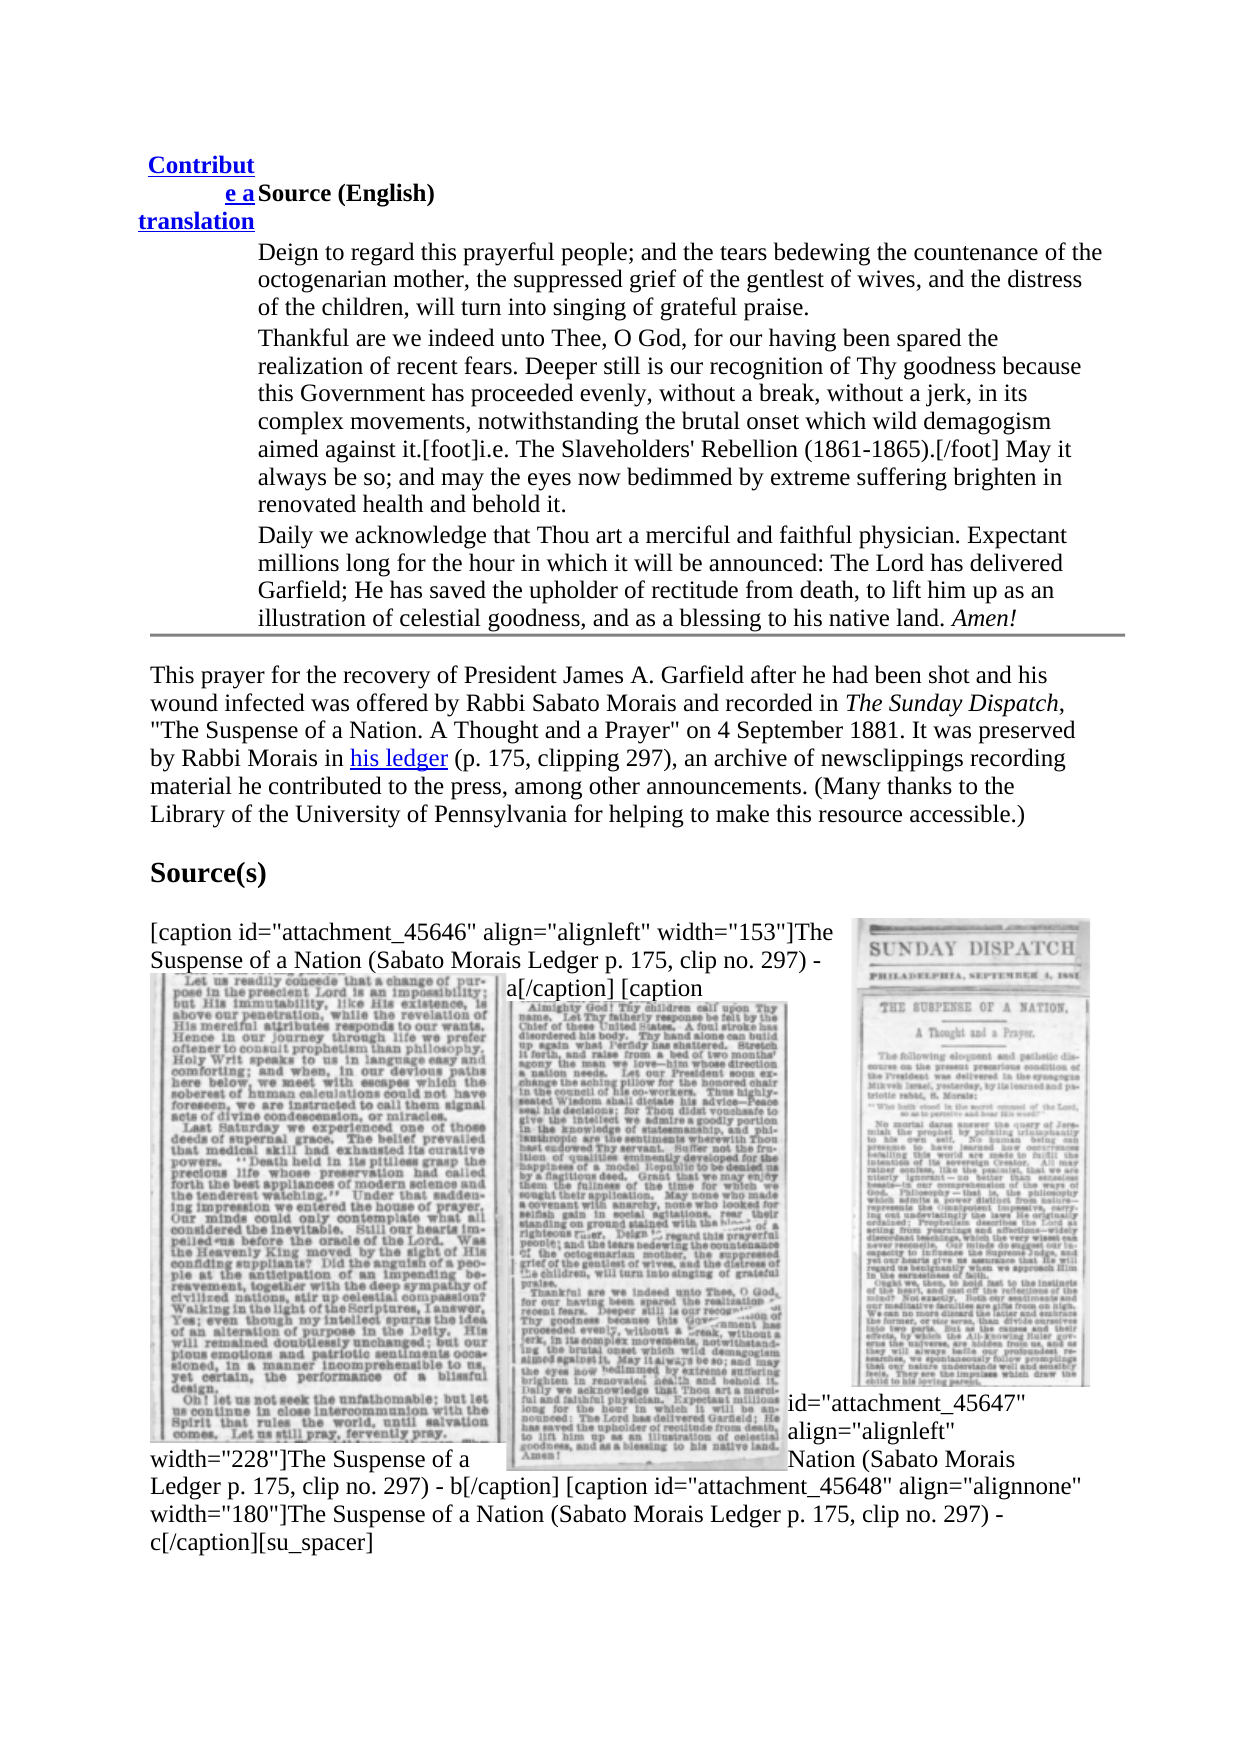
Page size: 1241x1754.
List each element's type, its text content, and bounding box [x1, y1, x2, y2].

table_cell [135, 520, 256, 633]
table_cell Deign to regard this prayerful people; and the tears bedewing the countenance of the octogenarian mother, the suppressed grief of the gentlest of wives, and the distress of the children, will turn into singing of grateful praise. [256, 236, 1105, 322]
picture [851, 918, 1091, 1387]
text [caption id="attachment_45646" align="alignleft" width="153"]The Suspense of a Nation (Sabato Morais Ledger p. 175, clip no. 297) - a[/caption] [caption id="attachment_45647" align="alignleft" width="228"]The Suspense of a Nation (Sabato Morais Ledger p. 175, clip no. 297) - b[/caption] [caption id="attachment_45648" align="alignnone" width="180"]The Suspense of a Nation (Sabato Morais Ledger p. 175, clip no. 297) - c[/caption][su_spacer] [150, 918, 1090, 1556]
table_cell [135, 236, 256, 322]
table_cell [135, 323, 256, 519]
table_cell Daily we acknowledge that Thou art a merciful and faithful physician. Expectant millions long for the hour in which it will be announced: The Lord has delivered Garfield; He has saved the upholder of rectitude from death, to lift him up as an illustration of celestial goodness, and as a blessing to his native land. Amen! [256, 520, 1105, 633]
text This prayer for the recovery of President James A. Garfield after he had been shot and his wound infected was offered by Rabbi Sabato Morais and recorded in The Sunday Dispatch, "The Suspense of a Nation. A Thought and a Prayer" on 4 September 1881. It was preserved by Rabbi Morais in his ledger (p. 175, clipping 297), an archive of newsclippings recording material he contributed to the press, among other announcements. (Many thanks to the Library of the University of Pennsylvania for helping to make this resource accessible.) [150, 661, 1090, 827]
table_header Source (English) [256, 150, 1105, 236]
table_header Contribute a translation [135, 150, 256, 236]
subtitle Source(s) [150, 857, 1090, 889]
table_cell Thankful are we indeed unto Thee, O God, for our having been spared the realization of recent fears. Deeper still is our recognition of Thy goodness because this Government has proceeded evenly, without a break, without a jerk, in its complex movements, notwithstanding the brutal onset which wild demagogism aimed against it.[foot]i.e. The Slaveholders' Rebellion (1861-1865).[/foot] May it always be so; and may the eyes now bedimmed by extreme suffering brighten in renovated health and behold it. [256, 323, 1105, 519]
picture [150, 973, 788, 1471]
